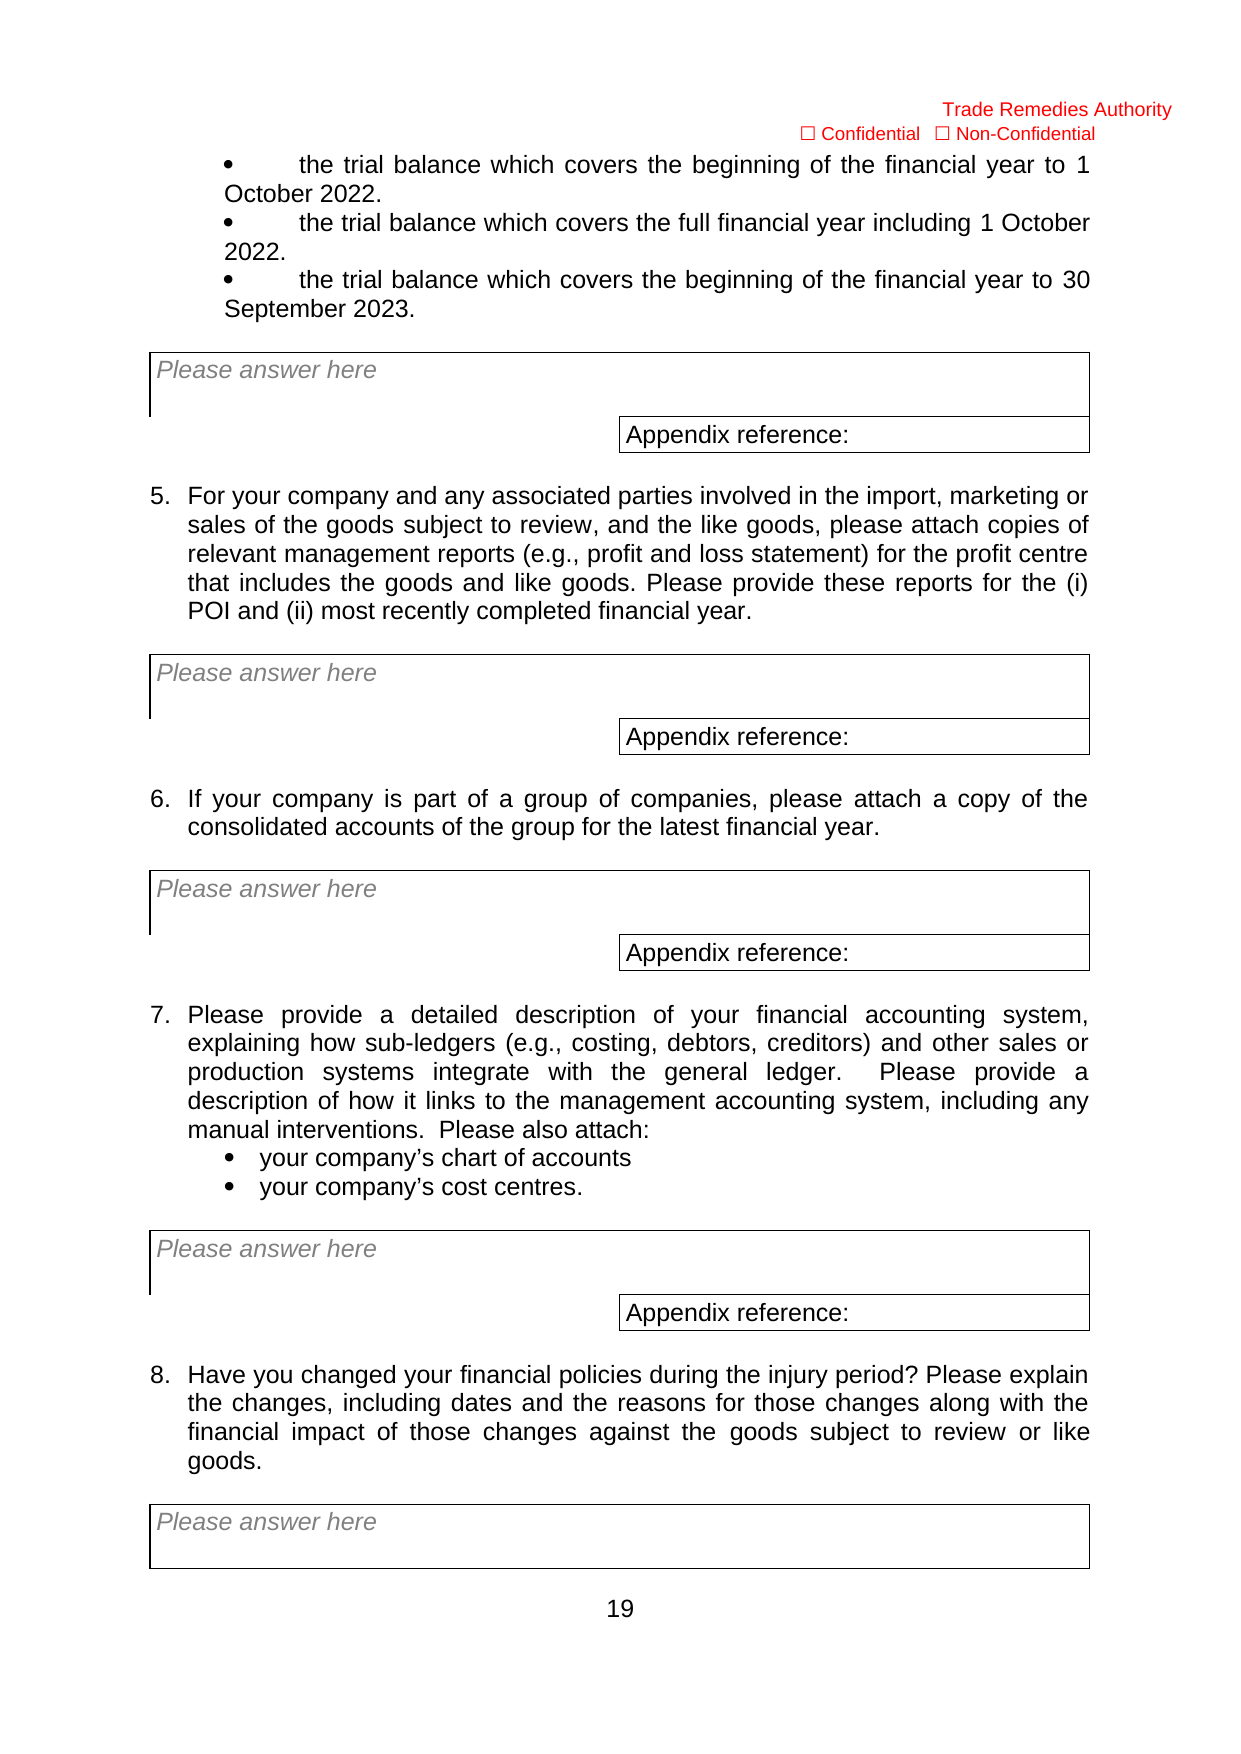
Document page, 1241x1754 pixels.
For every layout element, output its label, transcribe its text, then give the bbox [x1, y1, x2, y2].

list the trial balance which covers the beginning of the financial year to 1 October 2022. [224, 150, 1090, 208]
table_cell Appendix reference: [620, 719, 1089, 754]
table_cell [150, 935, 619, 970]
table_header Please answer here [151, 871, 1089, 934]
list the trial balance which covers the beginning of the financial year to 30 September 2023. [224, 265, 1090, 323]
list Have you changed your financial policies during the injury period? Please explain the changes, including dates and the reasons for those changes along with the financial impact of those changes against the goods subject to review or like goods. [150, 1360, 1090, 1475]
table_cell Appendix reference: [620, 1295, 1089, 1330]
list Please provide a detailed description of your financial accounting system, explaining how sub-ledgers (e.g., costing, debtors, creditors) and other sales or production systems integrate with the general ledger. Please provide a description of how it links to the management accounting system, including any manual interventions. Please also attach: [150, 1000, 1090, 1143]
table_header Please answer here [151, 655, 1089, 718]
table_cell [150, 417, 619, 452]
table_header Please answer here [151, 353, 1089, 416]
table_cell Appendix reference: [620, 935, 1089, 970]
table_cell Appendix reference: [620, 417, 1089, 452]
table_header Please answer here [151, 1231, 1089, 1294]
list the trial balance which covers the full financial year including 1 October 2022. [224, 208, 1090, 265]
list For your company and any associated parties involved in the import, marketing or sales of the goods subject to review, and the like goods, please attach copies of relevant management reports (e.g., profit and loss statement) for the profit centre that includes the goods and like goods. Please provide these reports for the (i) POI and (ii) most recently completed financial year. [150, 481, 1090, 625]
table_cell [150, 1295, 619, 1330]
table_cell [150, 719, 619, 754]
list If your company is part of a group of companies, please attach a copy of the consolidated accounts of the group for the latest financial year. [150, 784, 1090, 841]
list your company’s chart of accounts [225, 1143, 1090, 1172]
table_header Please answer here [151, 1505, 1089, 1568]
list your company’s cost centres. [225, 1172, 1090, 1201]
